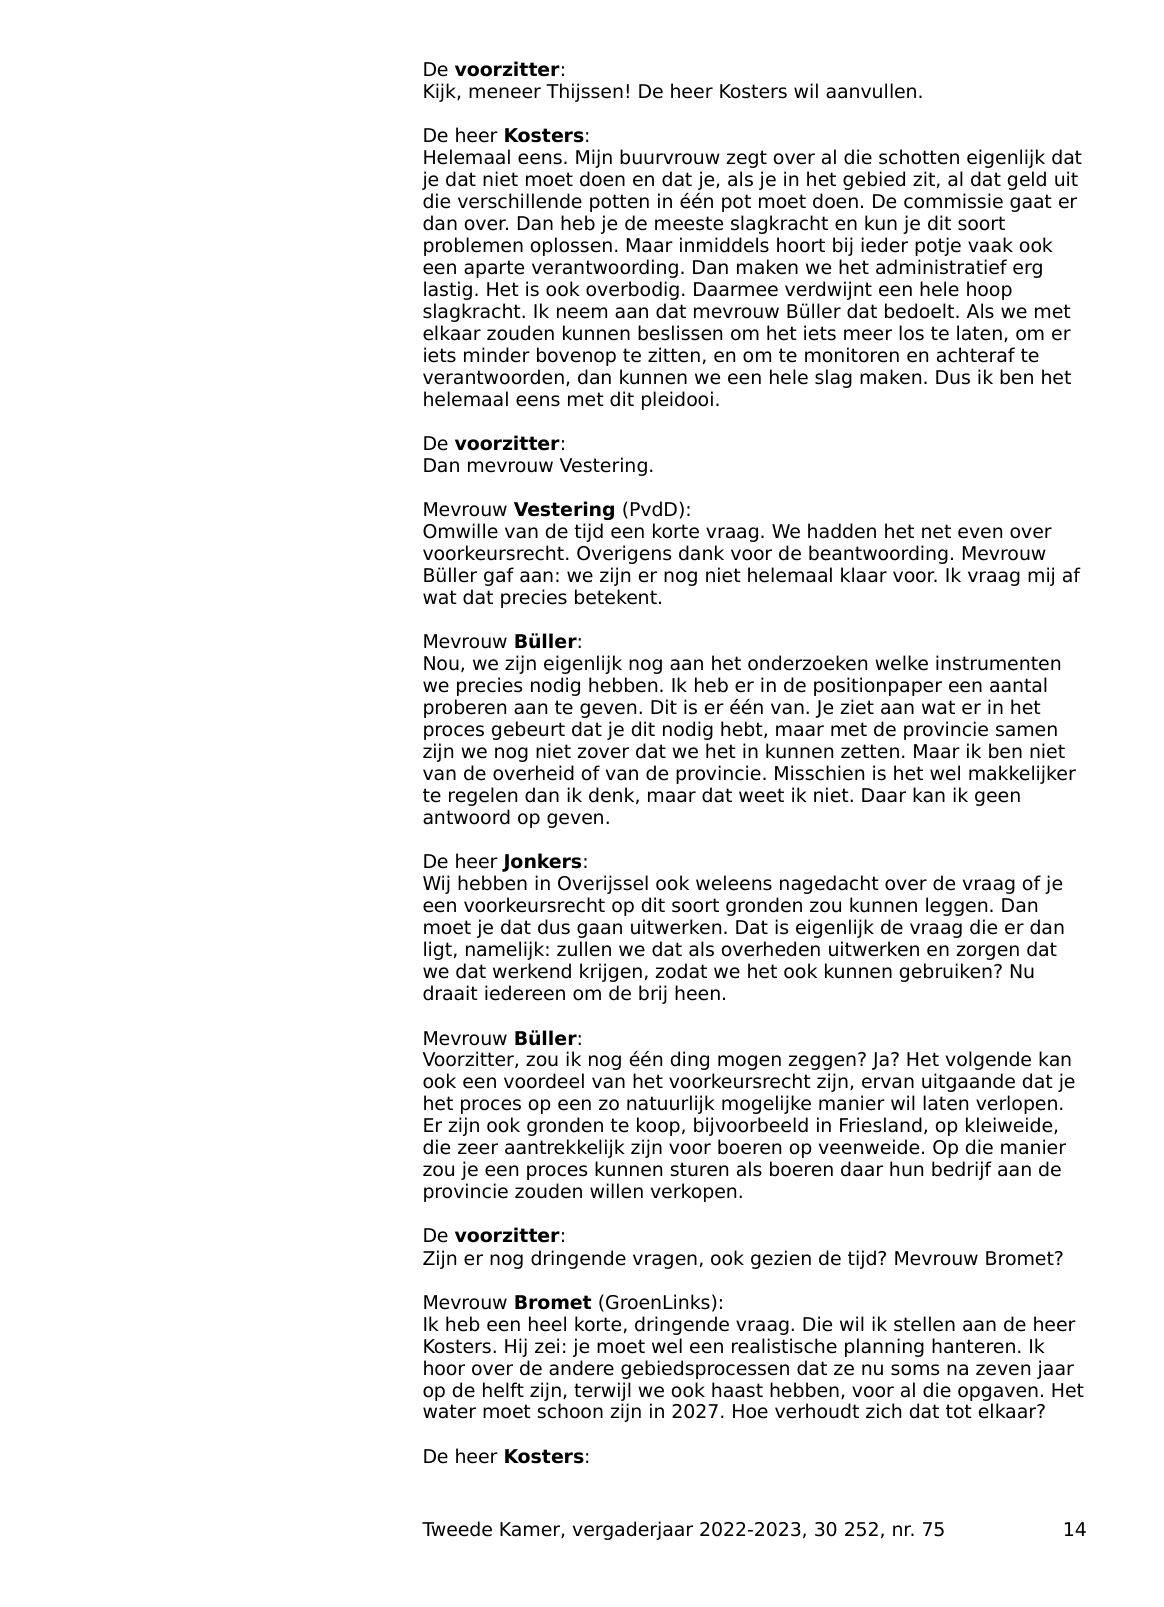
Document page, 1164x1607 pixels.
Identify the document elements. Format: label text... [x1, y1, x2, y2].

text De heer Jonkers: [422, 851, 1087, 873]
text Mevrouw Büller: [422, 1027, 1087, 1049]
text Mevrouw Bromet (GroenLinks): [422, 1292, 1087, 1313]
text Mevrouw Büller: [422, 631, 1087, 653]
text Omwille van de tijd een korte vraag. We hadden het net even over voorkeursrecht. Overigens dank voor de beantwoording. Mevrouw Büller gaf aan: we zijn er nog niet helemaal klaar voor. Ik vraag mij af wat dat precies betekent. [422, 521, 1087, 609]
text Zijn er nog dringende vragen, ook gezien de tijd? Mevrouw Bromet? [422, 1247, 1087, 1269]
text Dan mevrouw Vestering. [422, 455, 1087, 477]
text De voorzitter: [422, 59, 1087, 81]
text Helemaal eens. Mijn buurvrouw zegt over al die schotten eigenlijk dat je dat niet moet doen en dat je, als je in het gebied zit, al dat geld uit die verschillende potten in één pot moet doen. De commissie gaat er dan over. Dan heb je de meeste slagkracht en kun je dit soort problemen oplossen. Maar inmiddels hoort bij ieder potje vaak ook een aparte verantwoording. Dan maken we het administratief erg lastig. Het is ook overbodig. Daarmee verdwijnt een hele hoop slagkracht. Ik neem aan dat mevrouw Büller dat bedoelt. Als we met elkaar zouden kunnen beslissen om het iets meer los te laten, om er iets minder bovenop te zitten, en om te monitoren en achteraf te verantwoorden, dan kunnen we een hele slag maken. Dus ik ben het helemaal eens met dit pleidooi. [422, 147, 1087, 411]
text Wij hebben in Overijssel ook weleens nagedacht over de vraag of je een voorkeursrecht op dit soort gronden zou kunnen leggen. Dan moet je dat dus gaan uitwerken. Dat is eigenlijk de vraag die er dan ligt, namelijk: zullen we dat als overheden uitwerken en zorgen dat we dat werkend krijgen, zodat we het ook kunnen gebruiken? Nu draait iedereen om de brij heen. [422, 873, 1087, 1005]
text De heer Kosters: [422, 125, 1087, 147]
text De voorzitter: [422, 1225, 1087, 1247]
text Kijk, meneer Thijssen! De heer Kosters wil aanvullen. [422, 81, 1087, 103]
text Voorzitter, zou ik nog één ding mogen zeggen? Ja? Het volgende kan ook een voordeel van het voorkeursrecht zijn, ervan uitgaande dat je het proces op een zo natuurlijk mogelijke manier wil laten verlopen. Er zijn ook gronden te koop, bijvoorbeeld in Friesland, op kleiweide, die zeer aantrekkelijk zijn voor boeren op veenweide. Op die manier zou je een proces kunnen sturen als boeren daar hun bedrijf aan de provincie zouden willen verkopen. [422, 1049, 1087, 1203]
text Ik heb een heel korte, dringende vraag. Die wil ik stellen aan de heer Kosters. Hij zei: je moet wel een realistische planning hanteren. Ik hoor over de andere gebiedsprocessen dat ze nu soms na zeven jaar op de helft zijn, terwijl we ook haast hebben, voor al die opgaven. Het water moet schoon zijn in 2027. Hoe verhoudt zich dat tot elkaar? [422, 1313, 1087, 1423]
text Nou, we zijn eigenlijk nog aan het onderzoeken welke instrumenten we precies nodig hebben. Ik heb er in de positionpaper een aantal proberen aan te geven. Dit is er één van. Je ziet aan wat er in het proces gebeurt dat je dit nodig hebt, maar met de provincie samen zijn we nog niet zover dat we het in kunnen zetten. Maar ik ben niet van de overheid of van de provincie. Misschien is het wel makkelijker te regelen dan ik denk, maar dat weet ik niet. Daar kan ik geen antwoord op geven. [422, 653, 1087, 829]
text Mevrouw Vestering (PvdD): [422, 499, 1087, 521]
text De heer Kosters: [422, 1446, 1087, 1468]
text De voorzitter: [422, 433, 1087, 455]
